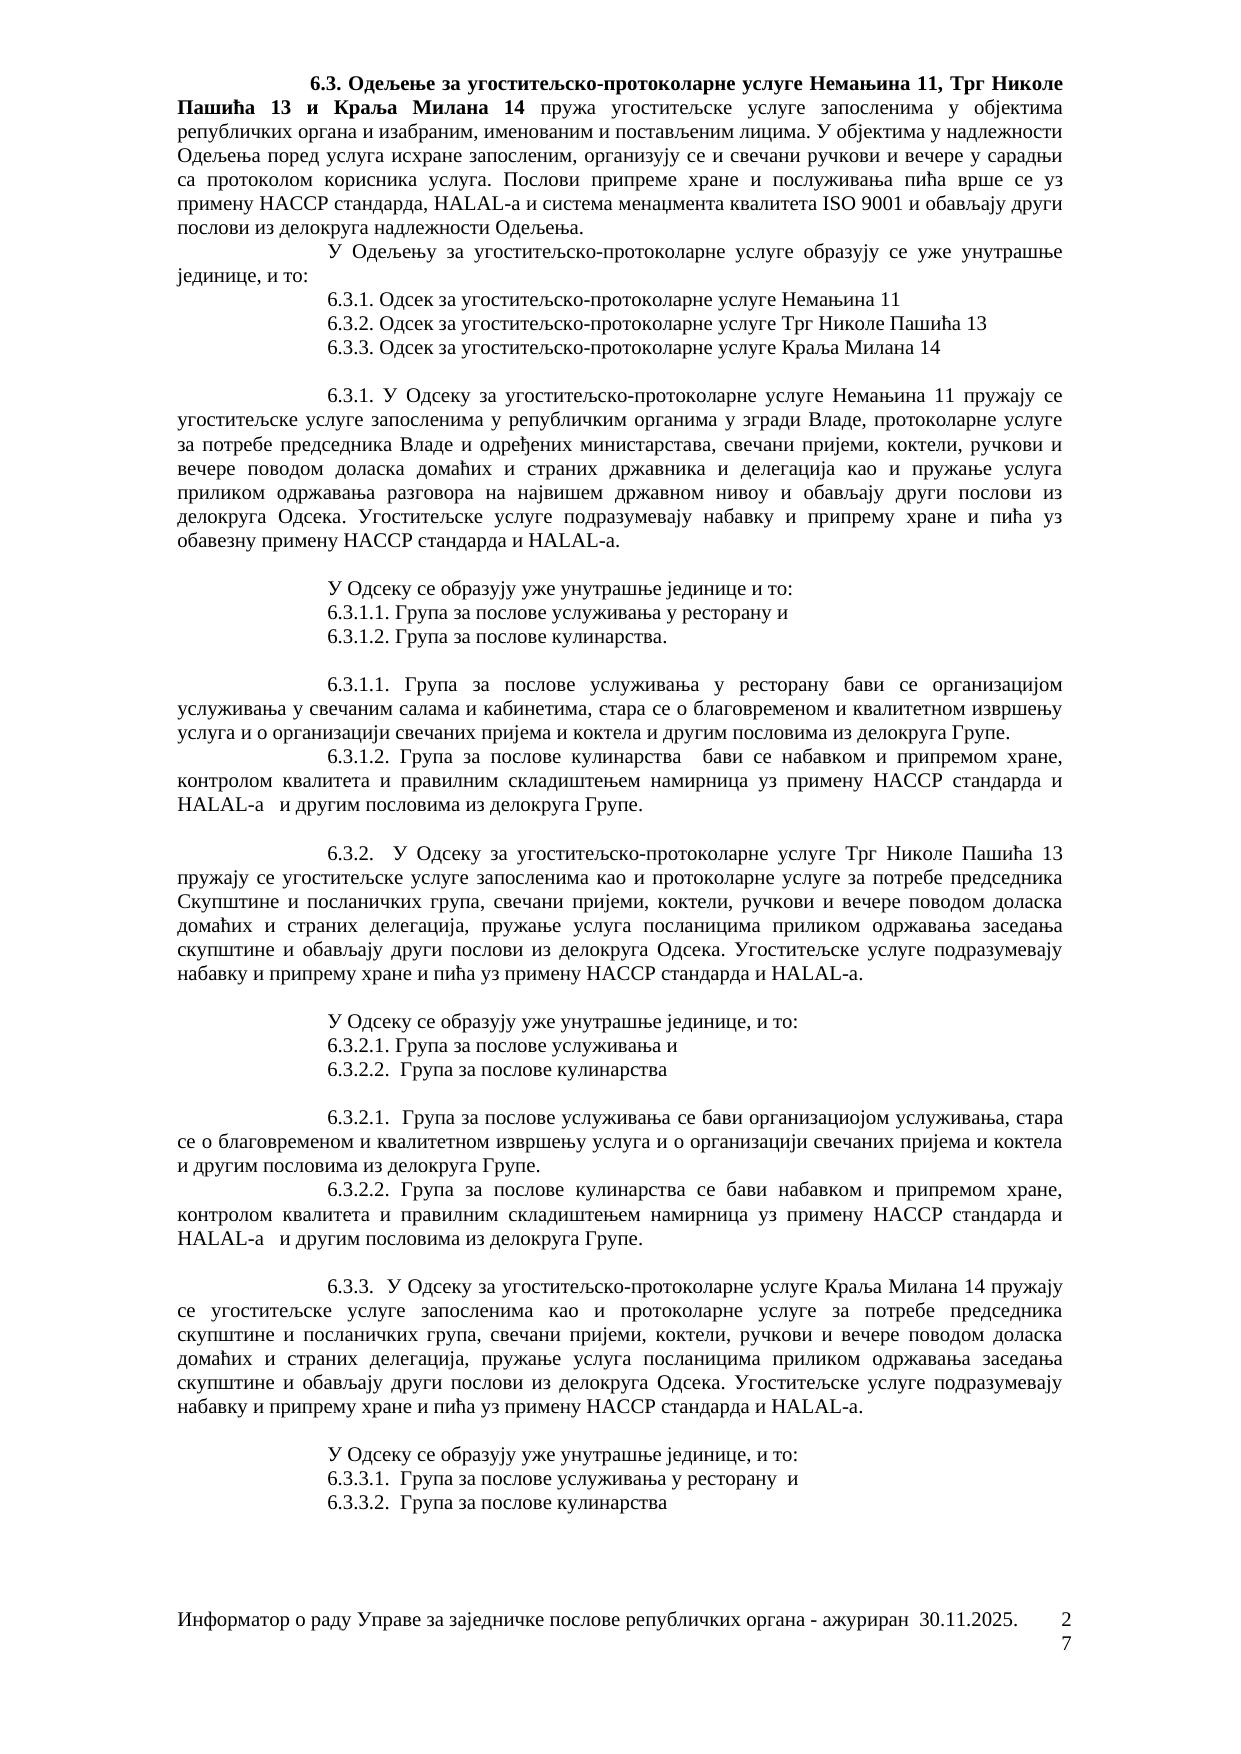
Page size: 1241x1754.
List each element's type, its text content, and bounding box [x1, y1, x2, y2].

text У Одсеку се образују уже унутрашње јединице, и то: [177, 1442, 1063, 1466]
text 6.3.3.1. Група за послове услуживања у ресторану и [177, 1466, 1063, 1490]
text 6.3.1. У Одсеку за угоститељско-протоколарне услуге Немањина 11 пружају се угоститељске услуге запосленима у републичким органима у згради Владе, протоколарне услуге за потребе председника Владе и одређених министарстава, свечани пријеми, коктели, ручкови и вечере поводом доласка домаћих и страних државника и делегација као и пружање услуга приликом одржавања разговора на највишем државном нивоу и обављају други послови из делокруга Одсека. Угоститељске услуге подразумевају набавку и припрему хране и пића уз обавезну примену НАССР стандарда и HALAL-a. [177, 383, 1063, 552]
text У Одсеку се образују уже унутрашње јединице и то: [177, 576, 1063, 600]
text 6.3.2.2. Група за послове кулинарства [177, 1057, 1063, 1081]
text 6.3.1.1. Група за послове услуживања у ресторану и [177, 600, 1063, 624]
text 6.3.3. Одсек за угоститељско-протоколарне услуге Краља Милана 14 [177, 335, 1063, 359]
text 6.3.2.1. Група за послове услуживања и [177, 1033, 1063, 1057]
text 6.3.3.2. Група за послове кулинарства [177, 1490, 1063, 1514]
text 6.3.2. У Одсеку за угоститељско-протоколарне услуге Трг Николе Пашића 13 пружају се угоститељске услуге запосленима као и протоколарне услуге за потребе председника Скупштине и посланичких група, свечани пријеми, коктели, ручкови и вечере поводом доласка домаћих и страних делегација, пружање услуга посланицима приликом одржавања заседања скупштине и обављају други послови из делокруга Одсека. Угоститељске услуге подразумевају набавку и припрему хране и пића уз примену НАССР стандарда и HALAL-a. [177, 841, 1063, 985]
text У Одсеку се образују уже унутрашње јединице, и то: [177, 1009, 1063, 1033]
text 6.3. Одељење за угоститељско-протоколарне услуге Немањина 11, Трг Николе Пашића 13 и Краља Милана 14 пружа угоститељске услуге запосленима у објектима републичких органа и изабраним, именованим и постављеним лицима. У објектима у надлежности Одељења поред услуга исхране запосленим, организују се и свечани ручкови и вечере у сарадњи са протоколом корисника услуга. Послови припреме хране и послуживања пића врше се уз примену НАССР стандарда, HALAL-a и система менаџмента квалитета ISO 9001 и обављају други послови из делокруга надлежности Одељења. [177, 71, 1063, 239]
text 6.3.2. Одсек за угоститељско-протоколарне услуге Трг Николе Пашића 13 [177, 311, 1063, 335]
text У Одељењу за угоститељско-протоколарне услуге образују се уже унутрашње јединице, и то: [177, 239, 1063, 287]
text 6.3.1.2. Група за послове кулинарства бави се набавком и припремом хране, контролом квалитета и правилним складиштењем намирница уз примену НАССР стандарда и HALAL-a и другим пословима из делокруга Групе. [177, 744, 1063, 816]
text 6.3.1.2. Група за послове кулинарства. [177, 624, 1063, 648]
text 6.3.2.1. Група за послове услуживања се бави организациојом услуживања, стара се о благовременом и квалитетном извршењу услуга и о организацији свечаних пријема и коктела и другим пословима из делокруга Групе. [177, 1105, 1063, 1177]
text 6.3.2.2. Група за послове кулинарства се бави набавком и припремом хране, контролом квалитета и правилним складиштењем намирница уз примену НАССР стандарда и HALAL-a и другим пословима из делокруга Групе. [177, 1177, 1063, 1249]
text 6.3.1.1. Група за послове услуживања у ресторану бави се организацијом услуживања у свечаним салама и кабинетима, стара се о благовременом и квалитетном извршењу услуга и о организацији свечаних пријема и коктела и другим пословима из делокруга Групе. [177, 672, 1063, 744]
text 6.3.1. Одсек за угоститељско-протоколарне услуге Немањина 11 [177, 287, 1063, 311]
text 6.3.3. У Одсеку за угоститељско-протоколарне услуге Краља Милана 14 пружају се угоститељске услуге запосленима као и протоколарне услуге за потребе председника скупштине и посланичких група, свечани пријеми, коктели, ручкови и вечере поводом доласка домаћих и страних делегација, пружање услуга посланицима приликом одржавања заседања скупштине и обављају други послови из делокруга Одсека. Угоститељске услуге подразумевају набавку и припрему хране и пића уз примену НАССР стандарда и HALAL-a. [177, 1274, 1063, 1418]
